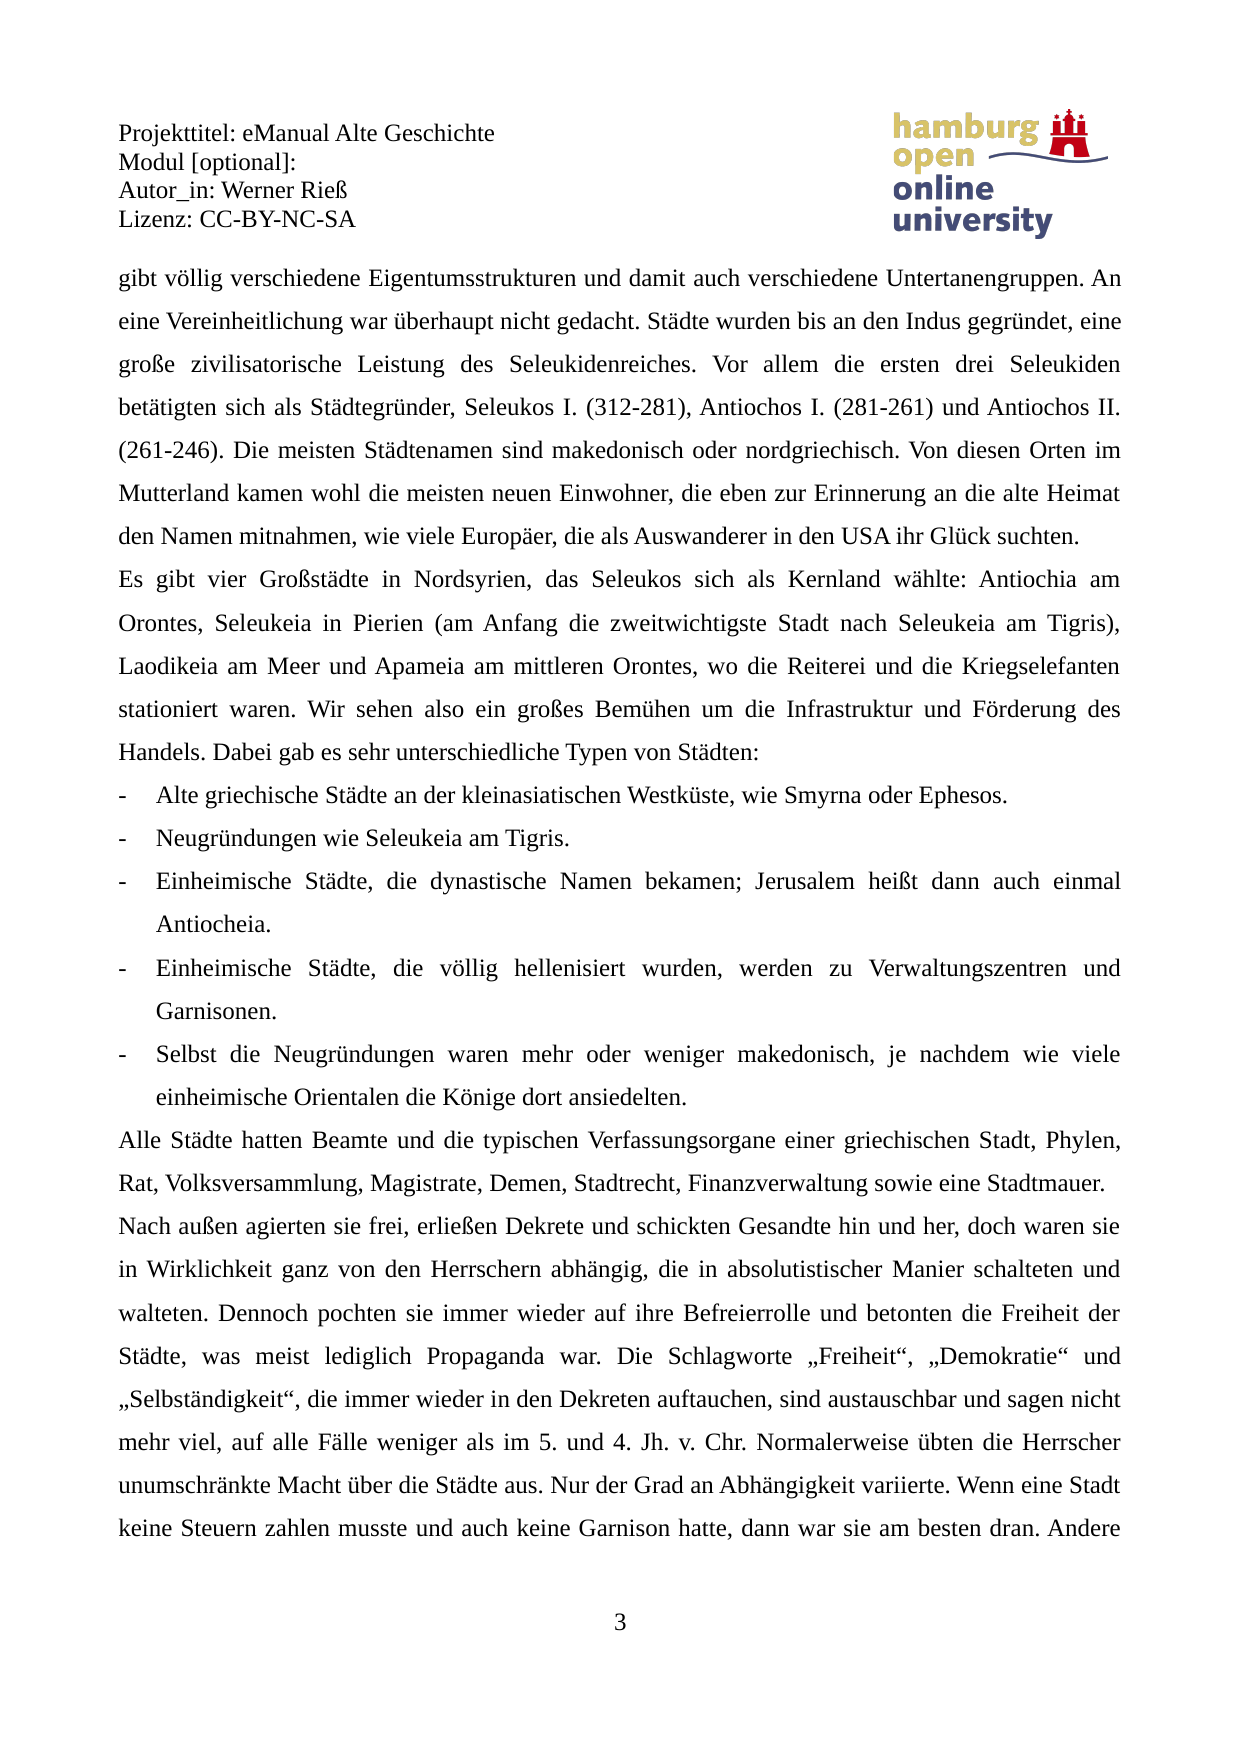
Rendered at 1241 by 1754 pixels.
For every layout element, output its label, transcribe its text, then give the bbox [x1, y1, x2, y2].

text Alle Städte hatten Beamte und die typischen Verfassungsorgane einer griechischen Stadt, Phylen, Rat, Volksversammlung, Magistrate, Demen, Stadtrecht, Finanzverwaltung sowie eine Stadtmauer. [118, 1125, 1122, 1197]
list Neugründungen wie Seleukeia am Tigris. [118, 823, 1122, 852]
text Es gibt vier Großstädte in Nordsyrien, das Seleukos sich als Kernland wählte: Antiochia am Orontes, Seleukeia in Pierien (am Anfang die zweitwichtigste Stadt nach Seleukeia am Tigris), Laodikeia am Meer und Apameia am mittleren Orontes, wo die Reiterei und die Kriegselefanten stationiert waren. Wir sehen also ein großes Bemühen um die Infrastruktur und Förderung des Handels. Dabei gab es sehr unterschiedliche Typen von Städten: [118, 564, 1122, 766]
text gibt völlig verschiedene Eigentumsstrukturen und damit auch verschiedene Untertanengruppen. An eine Vereinheitlichung war überhaupt nicht gedacht. Städte wurden bis an den Indus gegründet, eine große zivilisatorische Leistung des Seleukidenreiches. Vor allem die ersten drei Seleukiden betätigten sich als Städtegründer, Seleukos I. (312-281), Antiochos I. (281-261) und Antiochos II. (261-246). Die meisten Städtenamen sind makedonisch oder nordgriechisch. Von diesen Orten im Mutterland kamen wohl die meisten neuen Einwohner, die eben zur Erinnerung an die alte Heimat den Namen mitnahmen, wie viele Europäer, die als Auswanderer in den USA ihr Glück suchten. [118, 263, 1122, 550]
picture [893, 109, 1108, 239]
list Alte griechische Städte an der kleinasiatischen Westküste, wie Smyrna oder Ephesos. [118, 780, 1122, 809]
text Nach außen agierten sie frei, erließen Dekrete und schickten Gesandte hin und her, doch waren sie in Wirklichkeit ganz von den Herrschern abhängig, die in absolutistischer Manier schalteten und walteten. Dennoch pochten sie immer wieder auf ihre Befreierrolle und betonten die Freiheit der Städte, was meist lediglich Propaganda war. Die Schlagworte „Freiheit“, „Demokratie“ und „Selbständigkeit“, die immer wieder in den Dekreten auftauchen, sind austauschbar und sagen nicht mehr viel, auf alle Fälle weniger als im 5. und 4. Jh. v. Chr. Normalerweise übten die Herrscher unumschränkte Macht über die Städte aus. Nur der Grad an Abhängigkeit variierte. Wenn eine Stadt keine Steuern zahlen musste und auch keine Garnison hatte, dann war sie am besten dran. Andere [118, 1211, 1122, 1542]
list Einheimische Städte, die völlig hellenisiert wurden, werden zu Verwaltungszentren und Garnisonen. [118, 953, 1122, 1024]
list Einheimische Städte, die dynastische Namen bekamen; Jerusalem heißt dann auch einmal Antiocheia. [118, 866, 1122, 938]
list Selbst die Neugründungen waren mehr oder weniger makedonisch, je nachdem wie viele einheimische Orientalen die Könige dort ansiedelten. [118, 1039, 1122, 1111]
